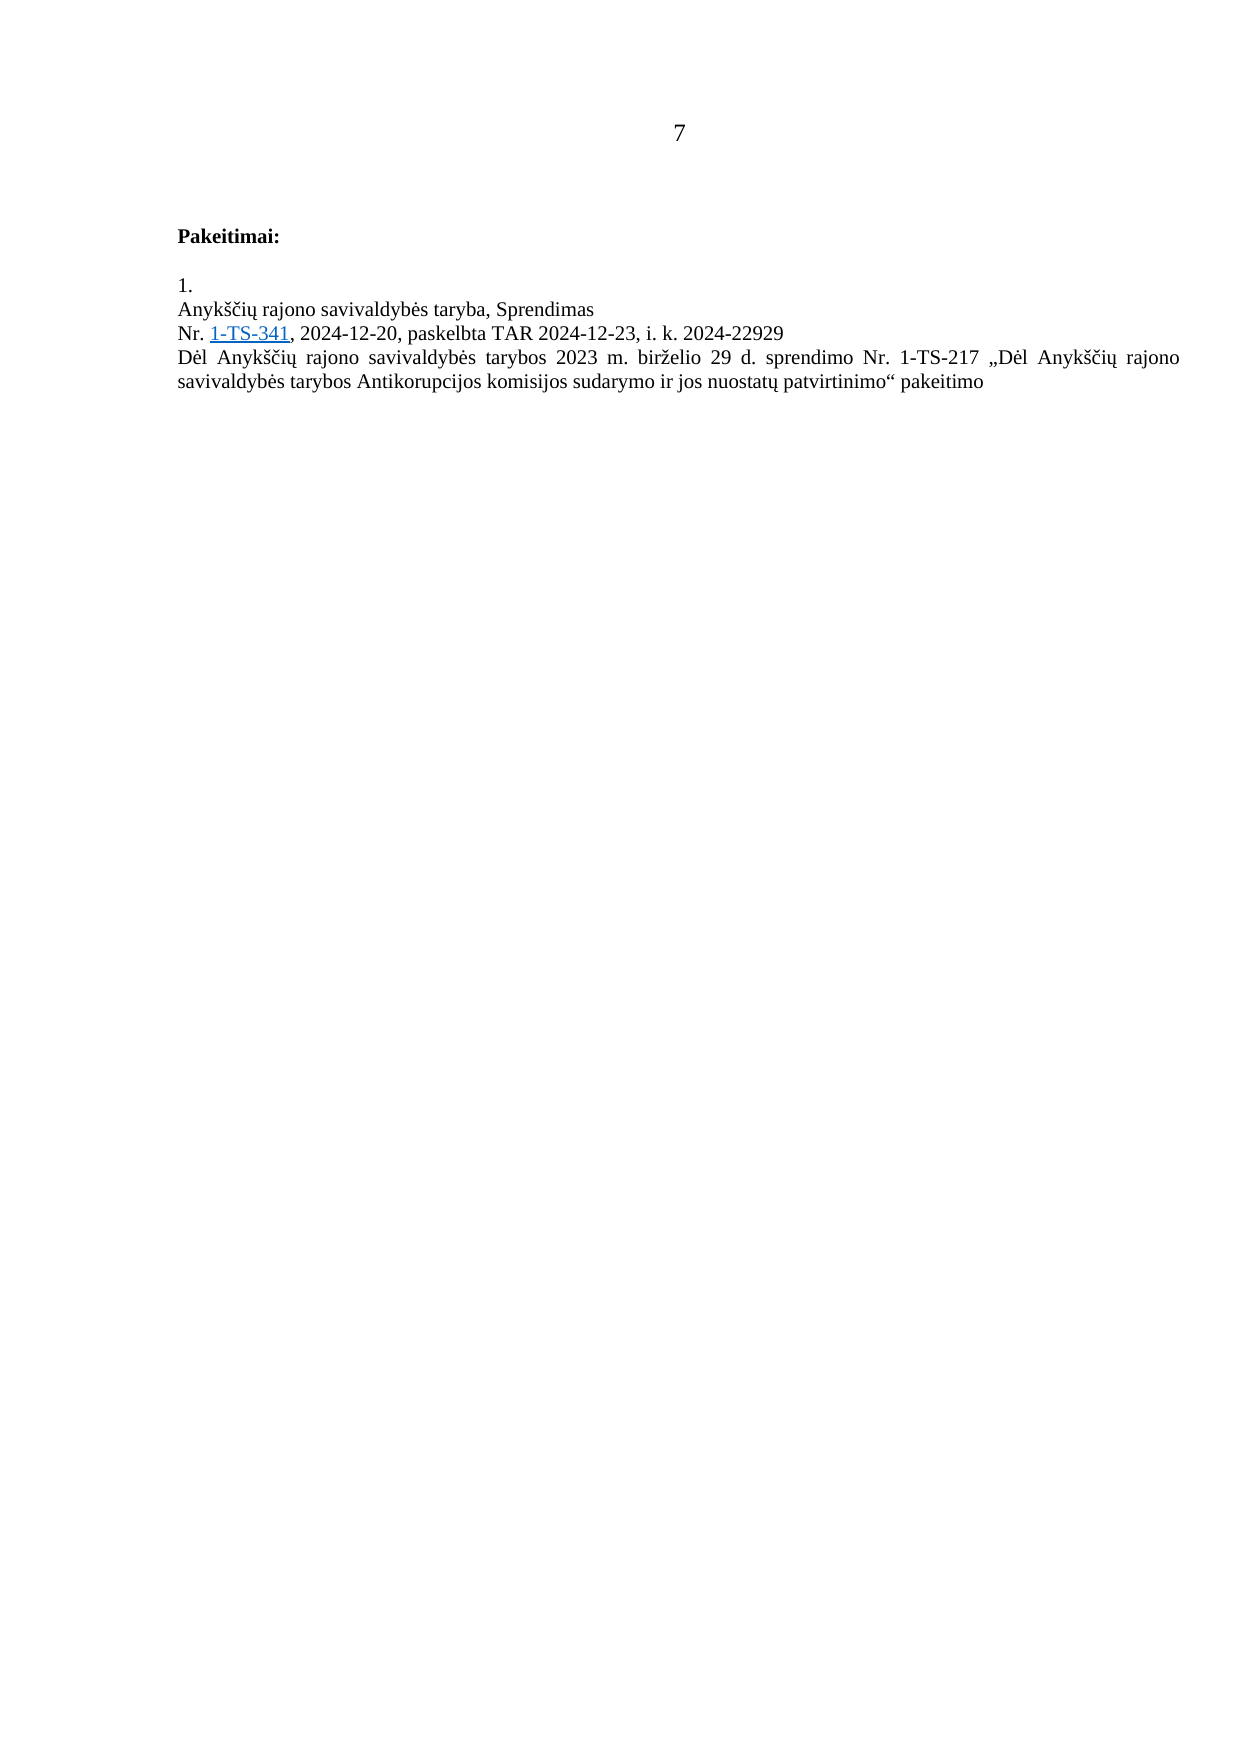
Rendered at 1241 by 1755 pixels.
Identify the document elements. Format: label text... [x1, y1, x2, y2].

text Nr. 1-TS-341, 2024-12-20, paskelbta TAR 2024-12-23, i. k. 2024-22929 [177, 321, 1181, 345]
text Anykščių rajono savivaldybės taryba, Sprendimas [177, 297, 1181, 321]
text Dėl Anykščių rajono savivaldybės tarybos 2023 m. birželio 29 d. sprendimo Nr. 1-TS-217 „Dėl Anykščių rajono savivaldybės tarybos Antikorupcijos komisijos sudarymo ir jos nuostatų patvirtinimo“ pakeitimo [177, 345, 1181, 393]
text Pakeitimai: [177, 224, 1181, 248]
text 1. [177, 273, 1181, 297]
